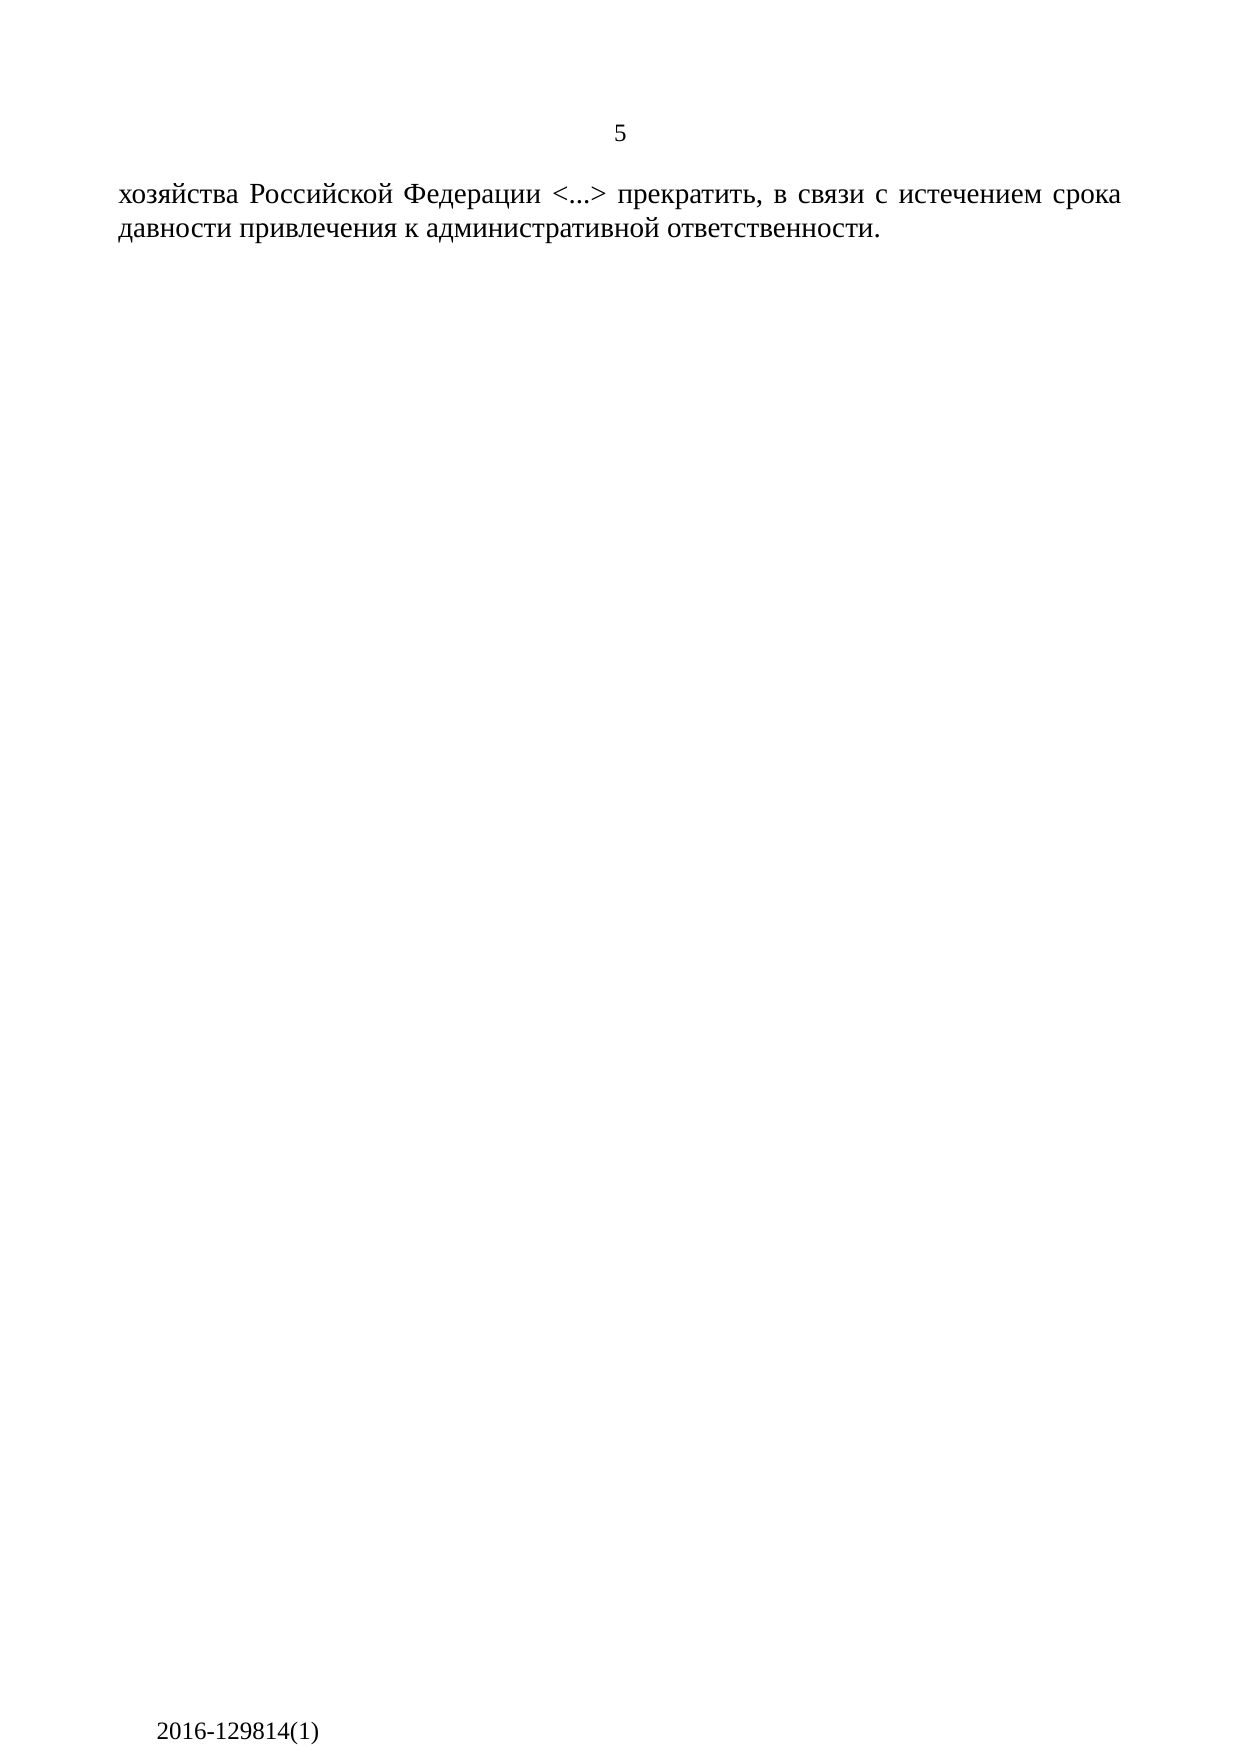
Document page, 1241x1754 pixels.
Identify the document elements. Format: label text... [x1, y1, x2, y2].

text хозяйства Российской Федерации <...> прекратить, в связи с истечением срока давности привлечения к административной ответственности. [118, 176, 1122, 243]
